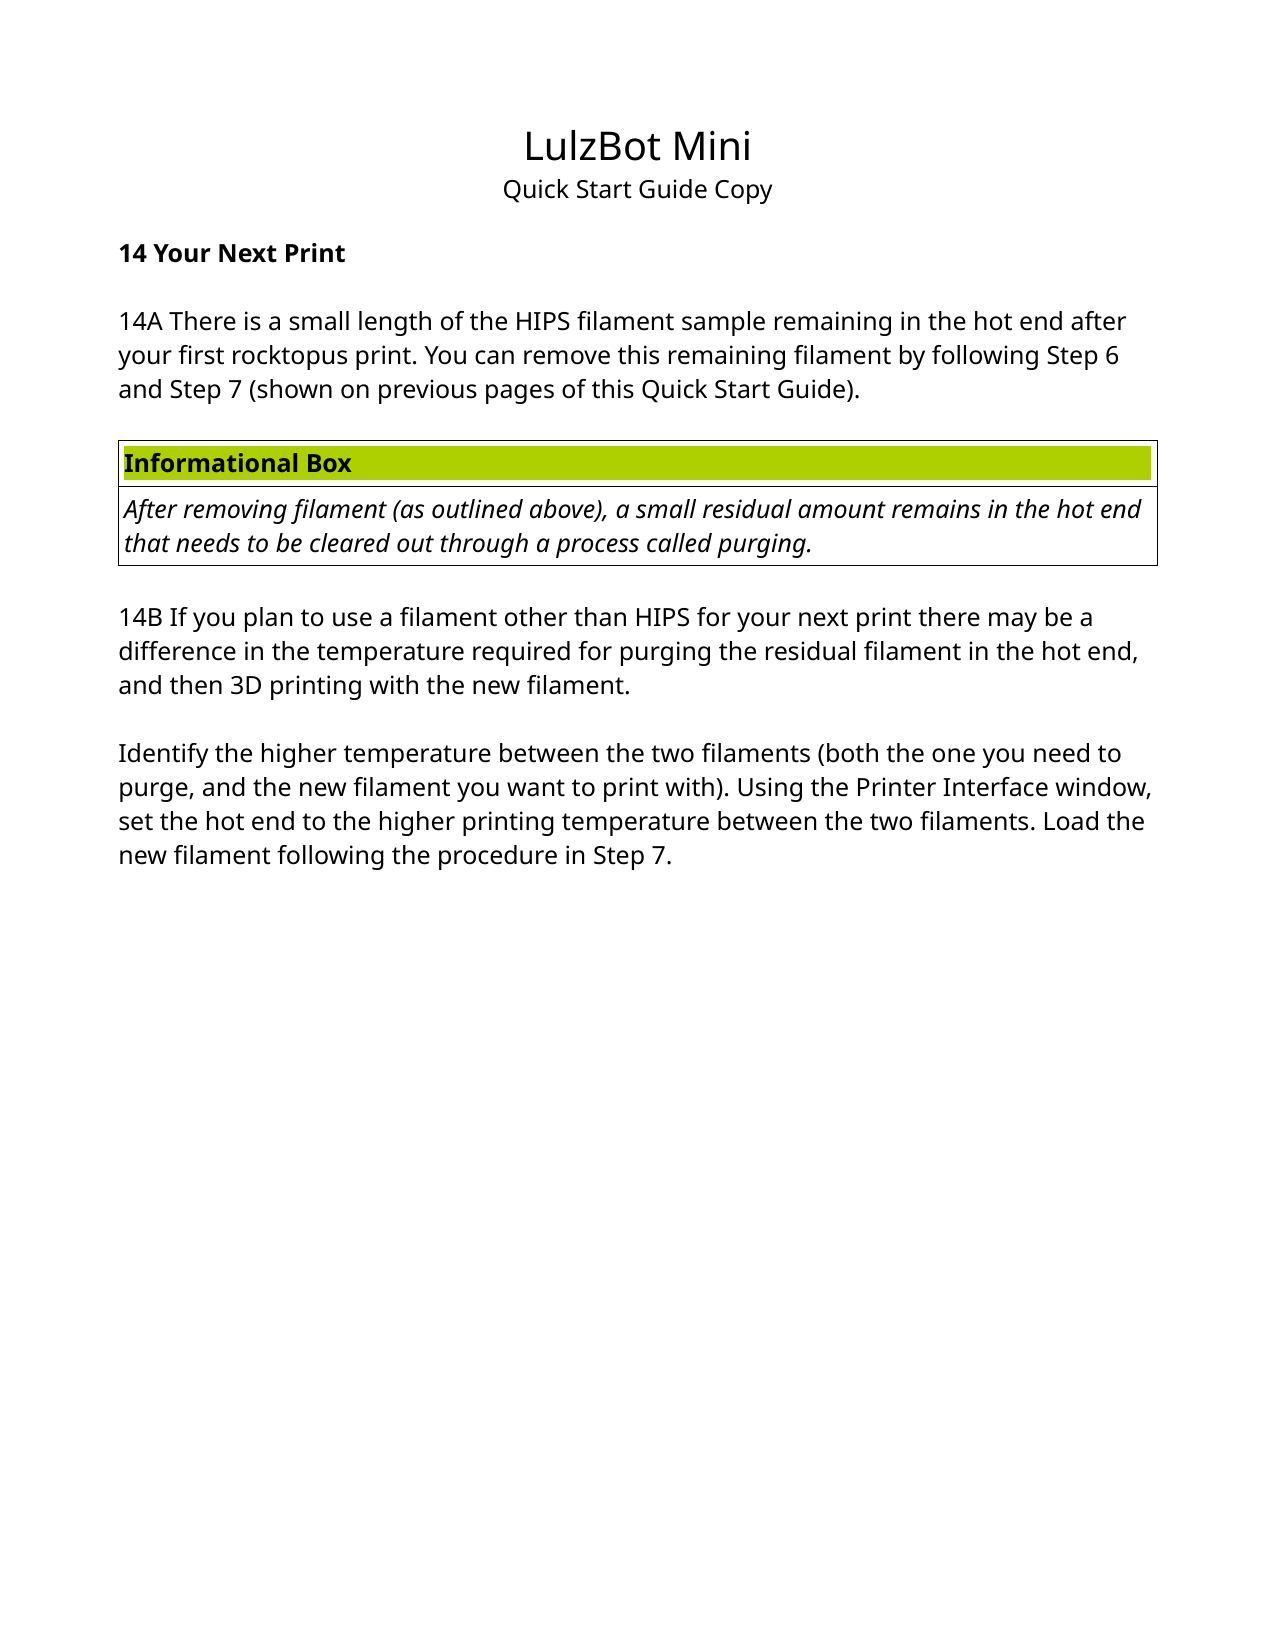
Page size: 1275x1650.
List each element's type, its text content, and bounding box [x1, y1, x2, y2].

table_header Informational Box [119, 441, 1157, 486]
text 14A There is a small length of the HIPS filament sample remaining in the hot end after your first rocktopus print. You can remove this remaining filament by following Step 6 and Step 7 (shown on previous pages of this Quick Start Guide). [118, 304, 1157, 406]
text 14 Your Next Print [118, 236, 1157, 270]
table_cell After removing filament (as outlined above), a small residual amount remains in the hot end that needs to be cleared out through a process called purging. [119, 487, 1157, 565]
text 14B If you plan to use a filament other than HIPS for your next print there may be a difference in the temperature required for purging the residual filament in the hot end, and then 3D printing with the new filament. [118, 599, 1157, 702]
text Identify the higher temperature between the two filaments (both the one you need to purge, and the new filament you want to print with). Using the Printer Interface window, set the hot end to the higher printing temperature between the two filaments. Load the new filament following the procedure in Step 7. [118, 736, 1157, 872]
